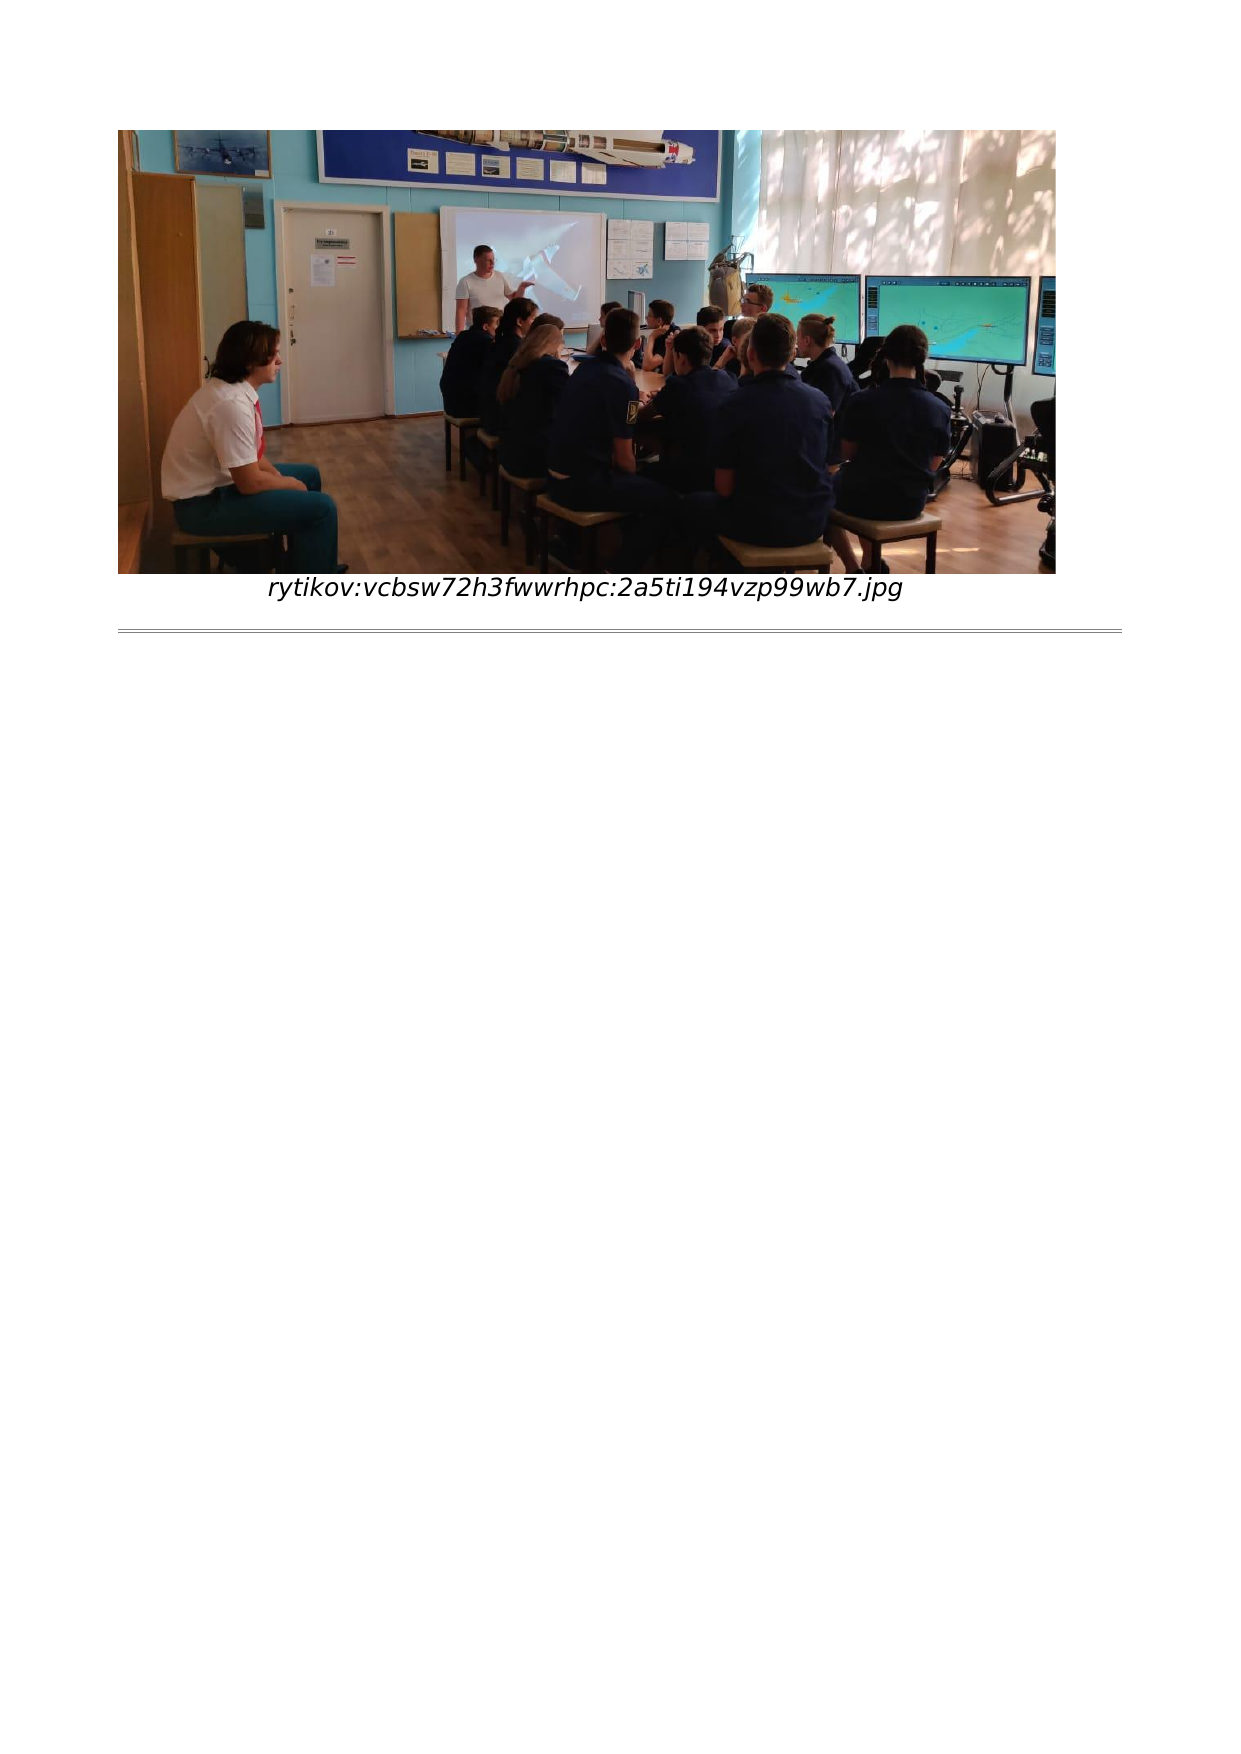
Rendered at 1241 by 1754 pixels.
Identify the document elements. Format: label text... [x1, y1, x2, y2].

picture [118, 130, 1056, 574]
text rytikov:vcbsw72h3fwwrhpc:2a5ti194vzp99wb7.jpg [118, 574, 1056, 602]
